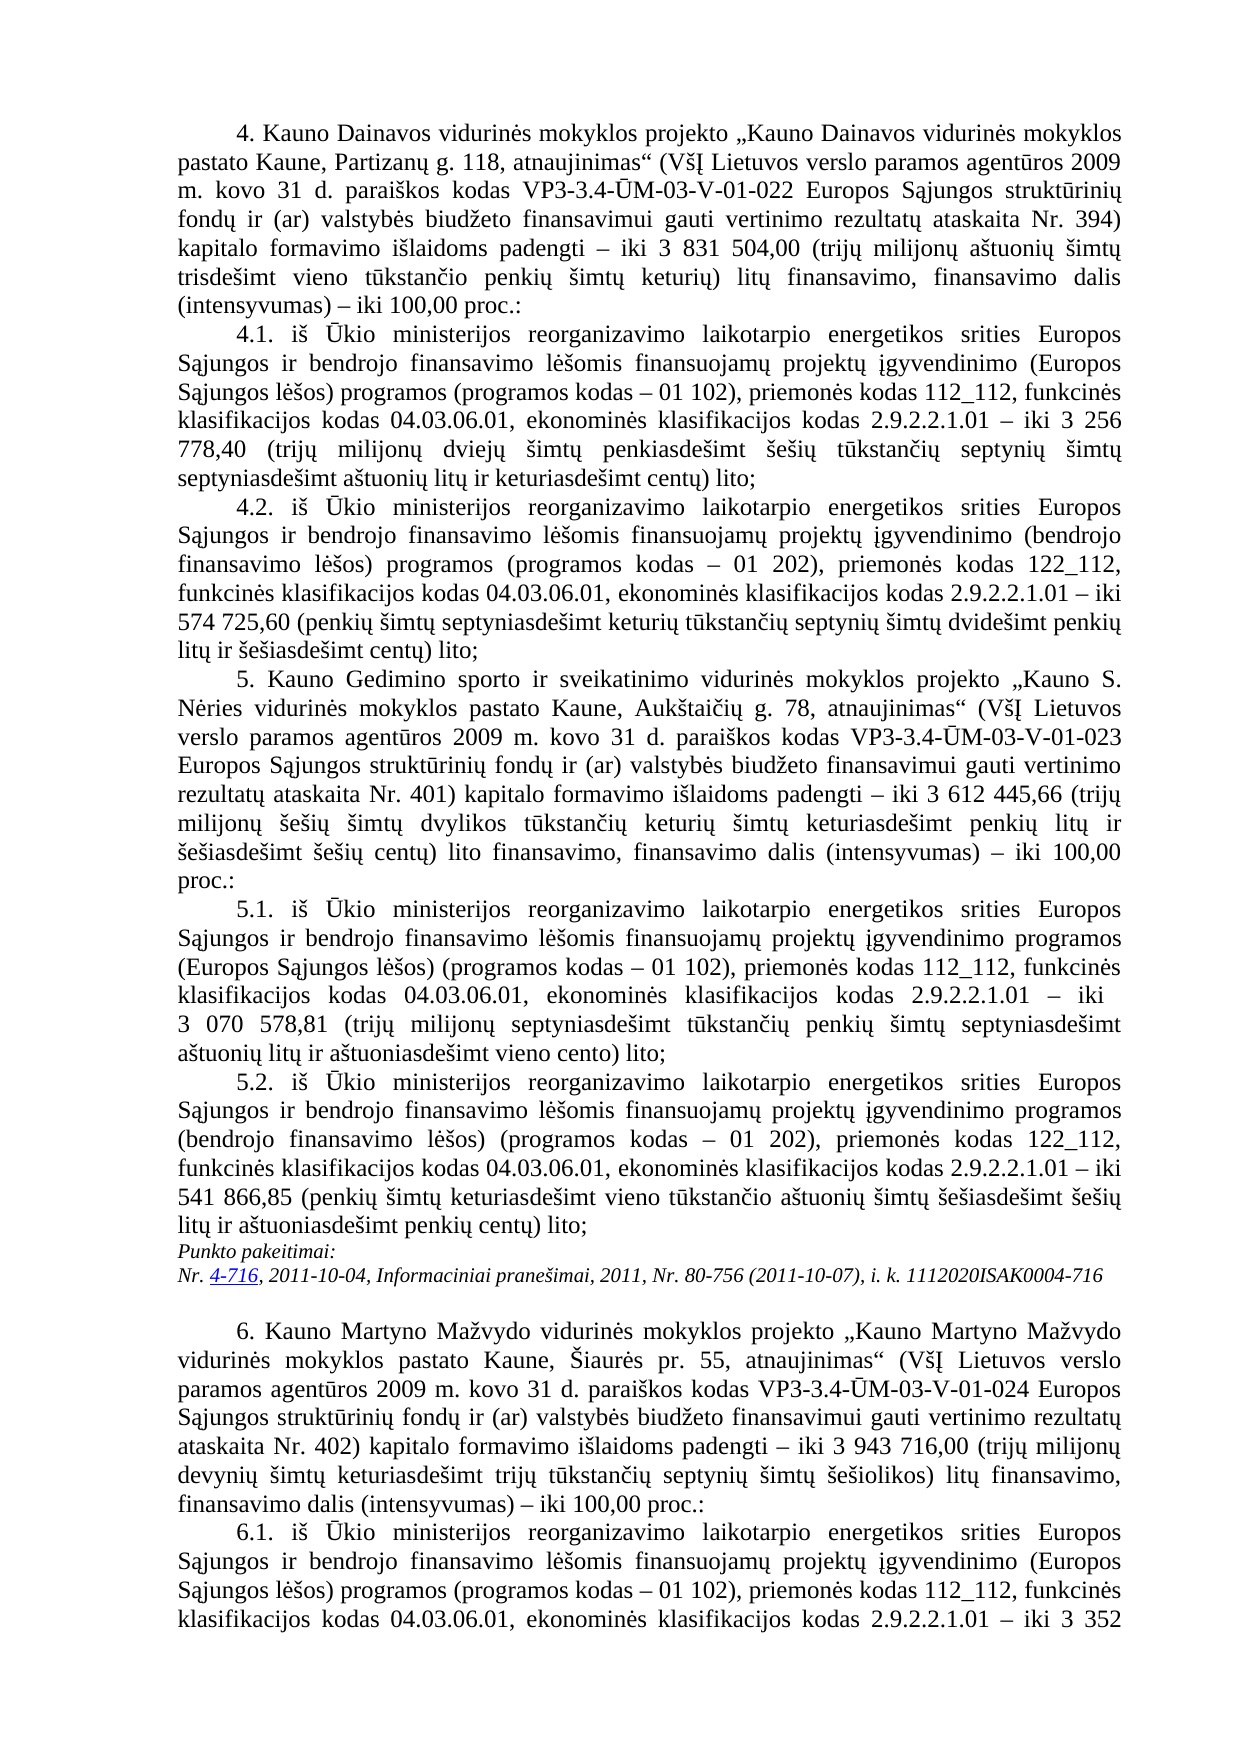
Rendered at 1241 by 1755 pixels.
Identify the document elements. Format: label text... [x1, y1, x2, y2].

text 4.2. iš Ūkio ministerijos reorganizavimo laikotarpio energetikos srities Europos Sąjungos ir bendrojo finansavimo lėšomis finansuojamų projektų įgyvendinimo (bendrojo finansavimo lėšos) programos (programos kodas – 01 202), priemonės kodas 122_112, funkcinės klasifikacijos kodas 04.03.06.01, ekonominės klasifikacijos kodas 2.9.2.2.1.01 – iki 574 725,60 (penkių šimtų septyniasdešimt keturių tūkstančių septynių šimtų dvidešimt penkių litų ir šešiasdešimt centų) lito; [177, 492, 1122, 664]
text 4. Kauno Dainavos vidurinės mokyklos projekto „Kauno Dainavos vidurinės mokyklos pastato Kaune, Partizanų g. 118, atnaujinimas“ (VšĮ Lietuvos verslo paramos agentūros 2009 m. kovo 31 d. paraiškos kodas VP3-3.4-ŪM-03-V-01-022 Europos Sąjungos struktūrinių fondų ir (ar) valstybės biudžeto finansavimui gauti vertinimo rezultatų ataskaita Nr. 394) kapitalo formavimo išlaidoms padengti – iki 3 831 504,00 (trijų milijonų aštuonių šimtų trisdešimt vieno tūkstančio penkių šimtų keturių) litų finansavimo, finansavimo dalis (intensyvumas) – iki 100,00 proc.: [177, 118, 1122, 319]
text 6.1. iš Ūkio ministerijos reorganizavimo laikotarpio energetikos srities Europos Sąjungos ir bendrojo finansavimo lėšomis finansuojamų projektų įgyvendinimo (Europos Sąjungos lėšos) programos (programos kodas – 01 102), priemonės kodas 112_112, funkcinės klasifikacijos kodas 04.03.06.01, ekonominės klasifikacijos kodas 2.9.2.2.1.01 – iki 3 352 [177, 1517, 1122, 1632]
text 5.1. iš Ūkio ministerijos reorganizavimo laikotarpio energetikos srities Europos Sąjungos ir bendrojo finansavimo lėšomis finansuojamų projektų įgyvendinimo programos (Europos Sąjungos lėšos) (programos kodas – 01 102), priemonės kodas 112_112, funkcinės klasifikacijos kodas 04.03.06.01, ekonominės klasifikacijos kodas 2.9.2.2.1.01 – iki 3 070 578,81 (trijų milijonų septyniasdešimt tūkstančių penkių šimtų septyniasdešimt aštuonių litų ir aštuoniasdešimt vieno cento) lito; [177, 894, 1122, 1067]
text Punkto pakeitimai: [177, 1239, 1122, 1263]
text Nr. 4-716, 2011-10-04, Informaciniai pranešimai, 2011, Nr. 80-756 (2011-10-07), i. k. 1112020ISAK0004-716 [177, 1263, 1122, 1287]
text 4.1. iš Ūkio ministerijos reorganizavimo laikotarpio energetikos srities Europos Sąjungos ir bendrojo finansavimo lėšomis finansuojamų projektų įgyvendinimo (Europos Sąjungos lėšos) programos (programos kodas – 01 102), priemonės kodas 112_112, funkcinės klasifikacijos kodas 04.03.06.01, ekonominės klasifikacijos kodas 2.9.2.2.1.01 – iki 3 256 778,40 (trijų milijonų dviejų šimtų penkiasdešimt šešių tūkstančių septynių šimtų septyniasdešimt aštuonių litų ir keturiasdešimt centų) lito; [177, 319, 1122, 492]
text 5. Kauno Gedimino sporto ir sveikatinimo vidurinės mokyklos projekto „Kauno S. Nėries vidurinės mokyklos pastato Kaune, Aukštaičių g. 78, atnaujinimas“ (VšĮ Lietuvos verslo paramos agentūros 2009 m. kovo 31 d. paraiškos kodas VP3-3.4-ŪM-03-V-01-023 Europos Sąjungos struktūrinių fondų ir (ar) valstybės biudžeto finansavimui gauti vertinimo rezultatų ataskaita Nr. 401) kapitalo formavimo išlaidoms padengti – iki 3 612 445,66 (trijų milijonų šešių šimtų dvylikos tūkstančių keturių šimtų keturiasdešimt penkių litų ir šešiasdešimt šešių centų) lito finansavimo, finansavimo dalis (intensyvumas) – iki 100,00 proc.: [177, 664, 1122, 894]
text 6. Kauno Martyno Mažvydo vidurinės mokyklos projekto „Kauno Martyno Mažvydo vidurinės mokyklos pastato Kaune, Šiaurės pr. 55, atnaujinimas“ (VšĮ Lietuvos verslo paramos agentūros 2009 m. kovo 31 d. paraiškos kodas VP3-3.4-ŪM-03-V-01-024 Europos Sąjungos struktūrinių fondų ir (ar) valstybės biudžeto finansavimui gauti vertinimo rezultatų ataskaita Nr. 402) kapitalo formavimo išlaidoms padengti – iki 3 943 716,00 (trijų milijonų devynių šimtų keturiasdešimt trijų tūkstančių septynių šimtų šešiolikos) litų finansavimo, finansavimo dalis (intensyvumas) – iki 100,00 proc.: [177, 1316, 1122, 1517]
text 5.2. iš Ūkio ministerijos reorganizavimo laikotarpio energetikos srities Europos Sąjungos ir bendrojo finansavimo lėšomis finansuojamų projektų įgyvendinimo programos (bendrojo finansavimo lėšos) (programos kodas – 01 202), priemonės kodas 122_112, funkcinės klasifikacijos kodas 04.03.06.01, ekonominės klasifikacijos kodas 2.9.2.2.1.01 – iki 541 866,85 (penkių šimtų keturiasdešimt vieno tūkstančio aštuonių šimtų šešiasdešimt šešių litų ir aštuoniasdešimt penkių centų) lito; [177, 1067, 1122, 1239]
